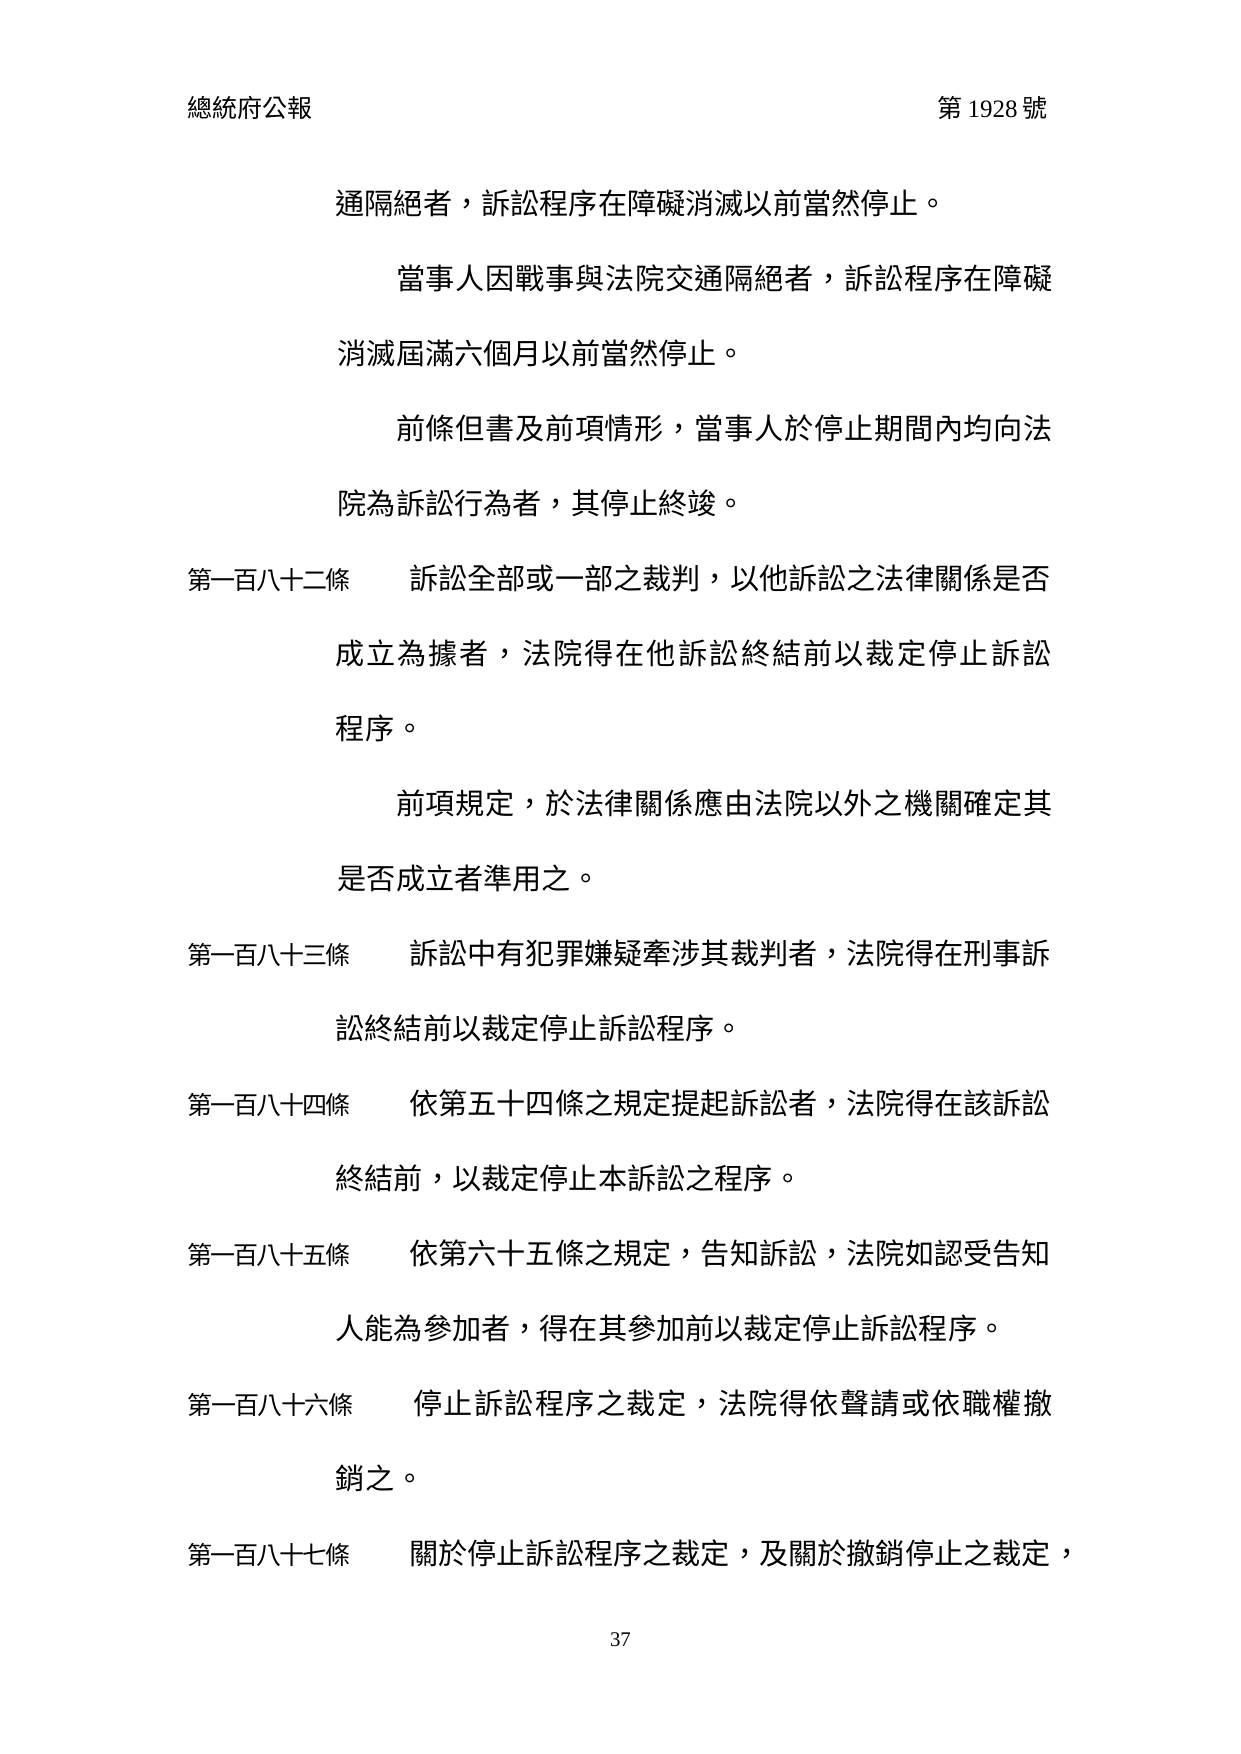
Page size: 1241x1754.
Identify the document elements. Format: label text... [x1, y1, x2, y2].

text 第一百八十三條 訴訟中有犯罪嫌疑牽涉其裁判者，法院得在刑事訴訟終結前以裁定停止訴訟程序。 [187, 914, 1053, 1064]
text 前條但書及前項情形，當事人於停止期間內均向法院為訴訟行為者，其停止終竣。 [337, 389, 1053, 539]
text 第一百八十二條 訴訟全部或一部之裁判，以他訴訟之法律關係是否成立為據者，法院得在他訴訟終結前以裁定停止訴訟程序。 [187, 539, 1053, 764]
text 當事人因戰事與法院交通隔絕者，訴訟程序在障礙消滅屆滿六個月以前當然停止。 [337, 239, 1053, 389]
text 通隔絕者，訴訟程序在障礙消滅以前當然停止。 [187, 164, 1053, 239]
text 第一百八十七條 關於停止訴訟程序之裁定，及關於撤銷停止之裁定，得為抗告。 [187, 1514, 1053, 1589]
text 第一百八十六條 停止訴訟程序之裁定，法院得依聲請或依職權撤銷之。 [187, 1364, 1053, 1514]
text 前項規定，於法律關係應由法院以外之機關確定其是否成立者準用之。 [337, 764, 1053, 914]
text 第一百八十五條 依第六十五條之規定，告知訴訟，法院如認受告知人能為參加者，得在其參加前以裁定停止訴訟程序。 [187, 1214, 1053, 1364]
text 第一百八十四條 依第五十四條之規定提起訴訟者，法院得在該訴訟終結前，以裁定停止本訴訟之程序。 [187, 1064, 1053, 1214]
